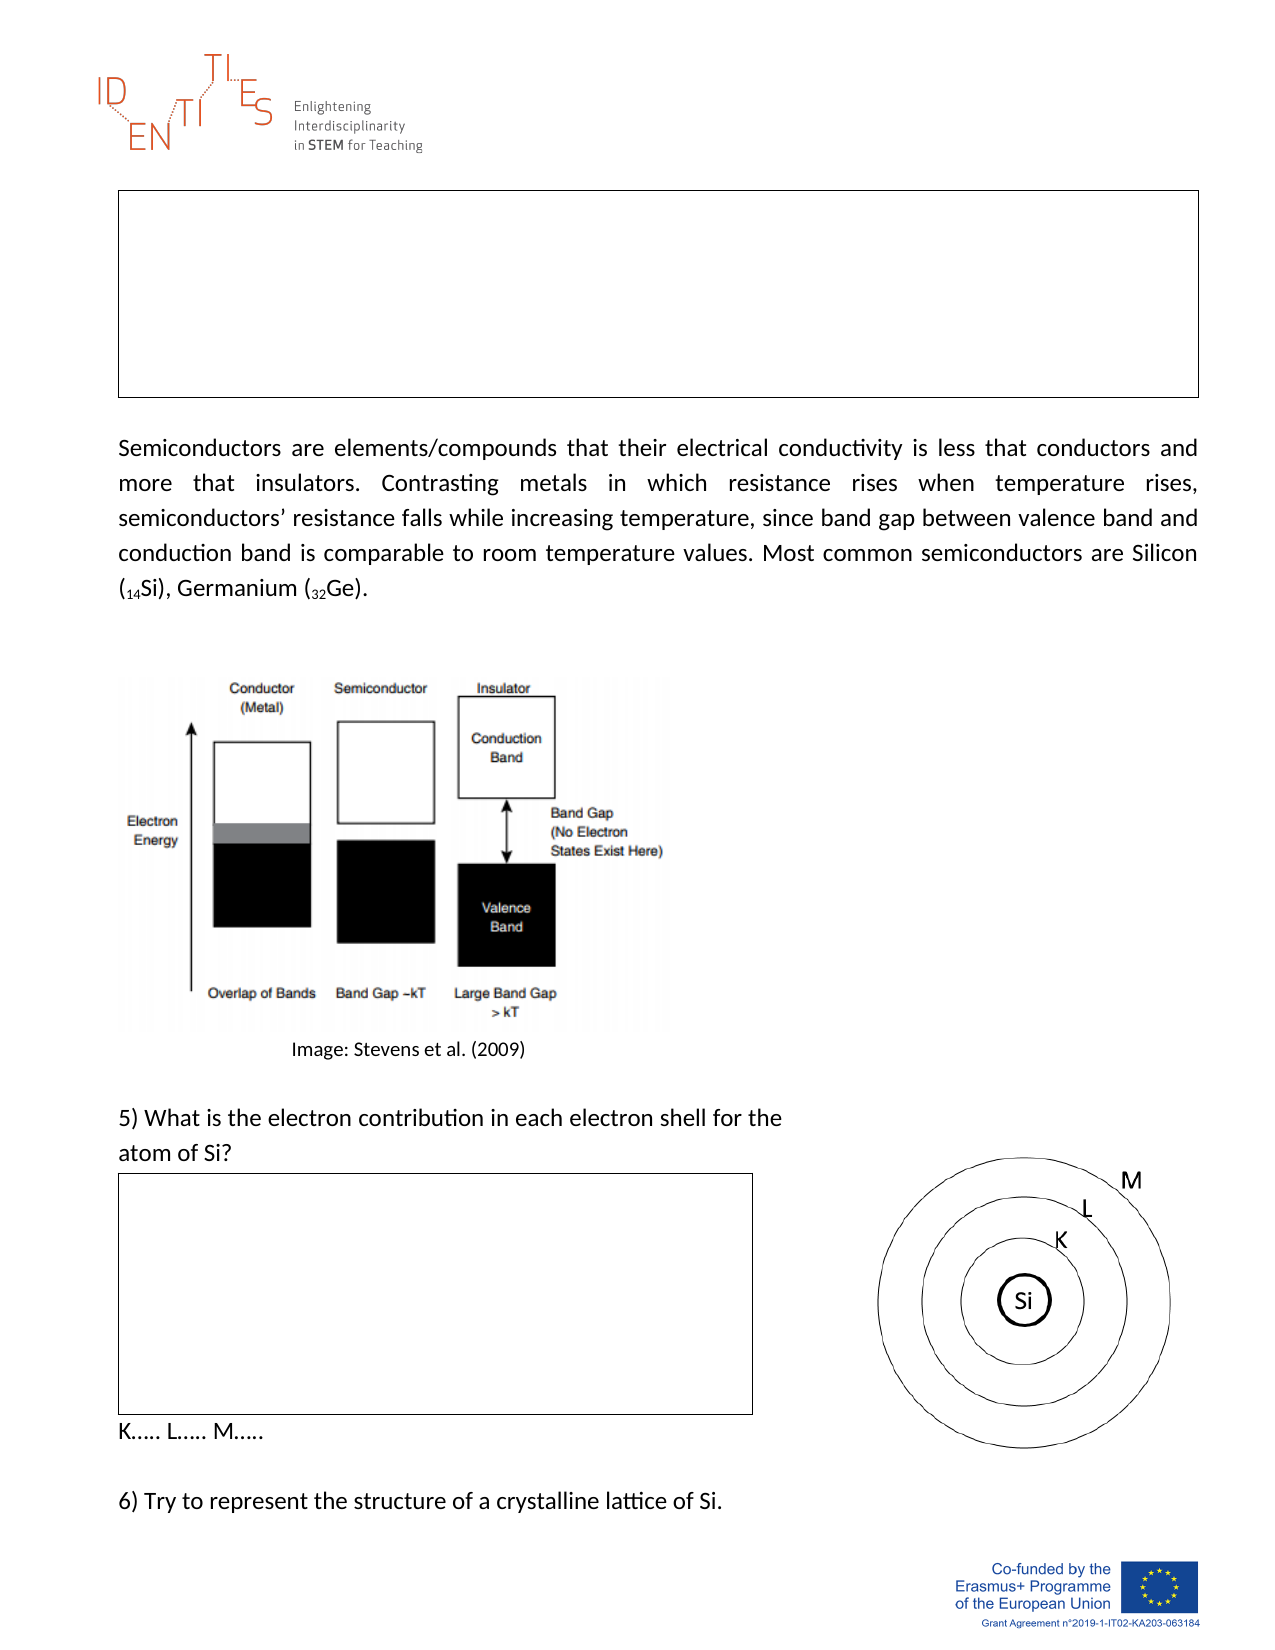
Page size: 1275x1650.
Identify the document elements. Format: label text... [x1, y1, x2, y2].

table_header [119, 191, 1198, 397]
table_header [119, 1174, 752, 1414]
picture [802, 1110, 1241, 1492]
picture [98, 51, 423, 156]
text 6) Try to represent the structure of a crystalline lattice of Si. [118, 1485, 1200, 1516]
text Image: Stevens et al. (2009) [118, 1036, 1200, 1061]
text 5) What is the electron contribution in each electron shell for the atom of Si? [118, 1102, 1200, 1168]
picture [118, 677, 672, 1032]
picture [950, 1558, 1200, 1632]
text K….. L….. M….. [118, 1415, 802, 1446]
text Semiconductors are elements/compounds that their electrical conductivity is less that conductors and more that insulators. Contrasting metals in which resistance rises when temperature rises, semiconductors’ resistance falls while increasing temperature, since band gap between valence band and conduction band is comparable to room temperature values. Most common semiconductors are Silicon (14Si), Germanium (32Ge). [118, 433, 1200, 603]
